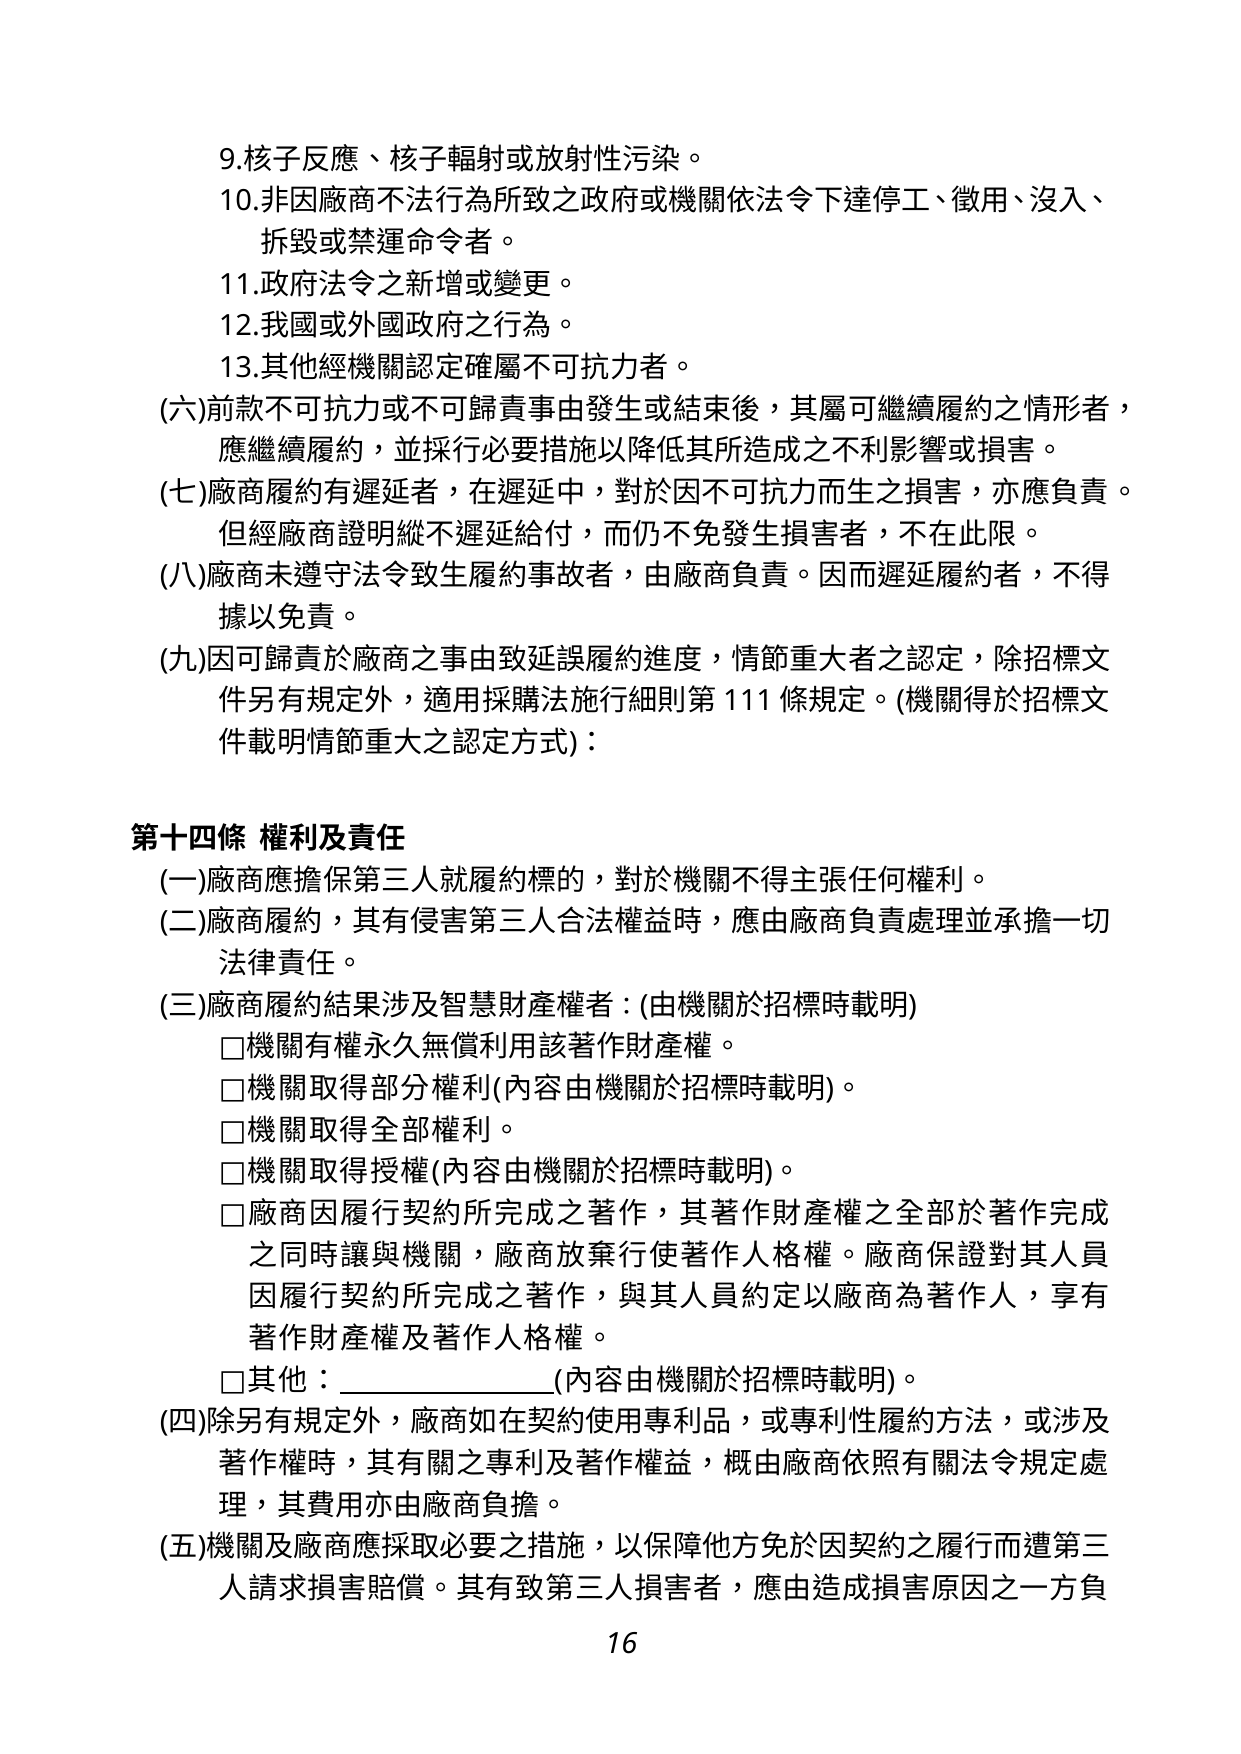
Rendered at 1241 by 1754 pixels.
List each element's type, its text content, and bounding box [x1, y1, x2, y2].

text 13.其他經機關認定確屬不可抗力者。 [218, 344, 1108, 386]
text (五)機關及廠商應採取必要之措施，以保障他方免於因契約之履行而遭第三人請求損害賠償。其有致第三人損害者，應由造成損害原因之一方負 [159, 1523, 1110, 1607]
text 10.非因廠商不法行為所致之政府或機關依法令下達停工、徵用、沒入、拆毀或禁運命令者。 [218, 177, 1108, 261]
text (二)廠商履約，其有侵害第三人合法權益時，應由廠商負責處理並承擔一切法律責任。 [159, 898, 1110, 982]
text 9.核子反應、核子輻射或放射性污染。 [218, 136, 1108, 177]
text □機關有權永久無償利用該著作財產權。 [218, 1023, 1110, 1065]
text 12.我國或外國政府之行為。 [218, 302, 1108, 344]
text (四)除另有規定外，廠商如在契約使用專利品，或專利性履約方法，或涉及著作權時，其有關之專利及著作權益，概由廠商依照有關法令規定處理，其費用亦由廠商負擔。 [159, 1398, 1110, 1523]
text □其他： (內容由機關於招標時載明)。 [218, 1357, 1110, 1398]
text (八)廠商未遵守法令致生履約事故者，由廠商負責。因而遲延履約者，不得據以免責。 [159, 552, 1110, 636]
text 11.政府法令之新增或變更。 [218, 261, 1108, 302]
text (七)廠商履約有遲延者，在遲延中，對於因不可抗力而生之損害，亦應負責。但經廠商證明縱不遲延給付，而仍不免發生損害者，不在此限。 [159, 469, 1110, 552]
text □機關取得部分權利(內容由機關於招標時載明)。 [218, 1065, 1110, 1107]
text □廠商因履行契約所完成之著作，其著作財產權之全部於著作完成之同時讓與機關，廠商放棄行使著作人格權。廠商保證對其人員因履行契約所完成之著作，與其人員約定以廠商為著作人，享有著作財產權及著作人格權。 [218, 1190, 1110, 1357]
text (一)廠商應擔保第三人就履約標的，對於機關不得主張任何權利。 [159, 857, 1110, 898]
text □機關取得全部權利。 [218, 1107, 1110, 1148]
text □機關取得授權(內容由機關於招標時載明)。 [218, 1148, 1110, 1190]
text (三)廠商履約結果涉及智慧財產權者：(由機關於招標時載明) [159, 982, 1110, 1023]
text (九)因可歸責於廠商之事由致延誤履約進度，情節重大者之認定，除招標文件另有規定外，適用採購法施行細則第111條規定。(機關得於招標文件載明情節重大之認定方式)： [159, 636, 1110, 761]
text (六)前款不可抗力或不可歸責事由發生或結束後，其屬可繼續履約之情形者，應繼續履約，並採行必要措施以降低其所造成之不利影響或損害。 [159, 386, 1110, 469]
text 第十四條 權利及責任 [130, 815, 1110, 857]
